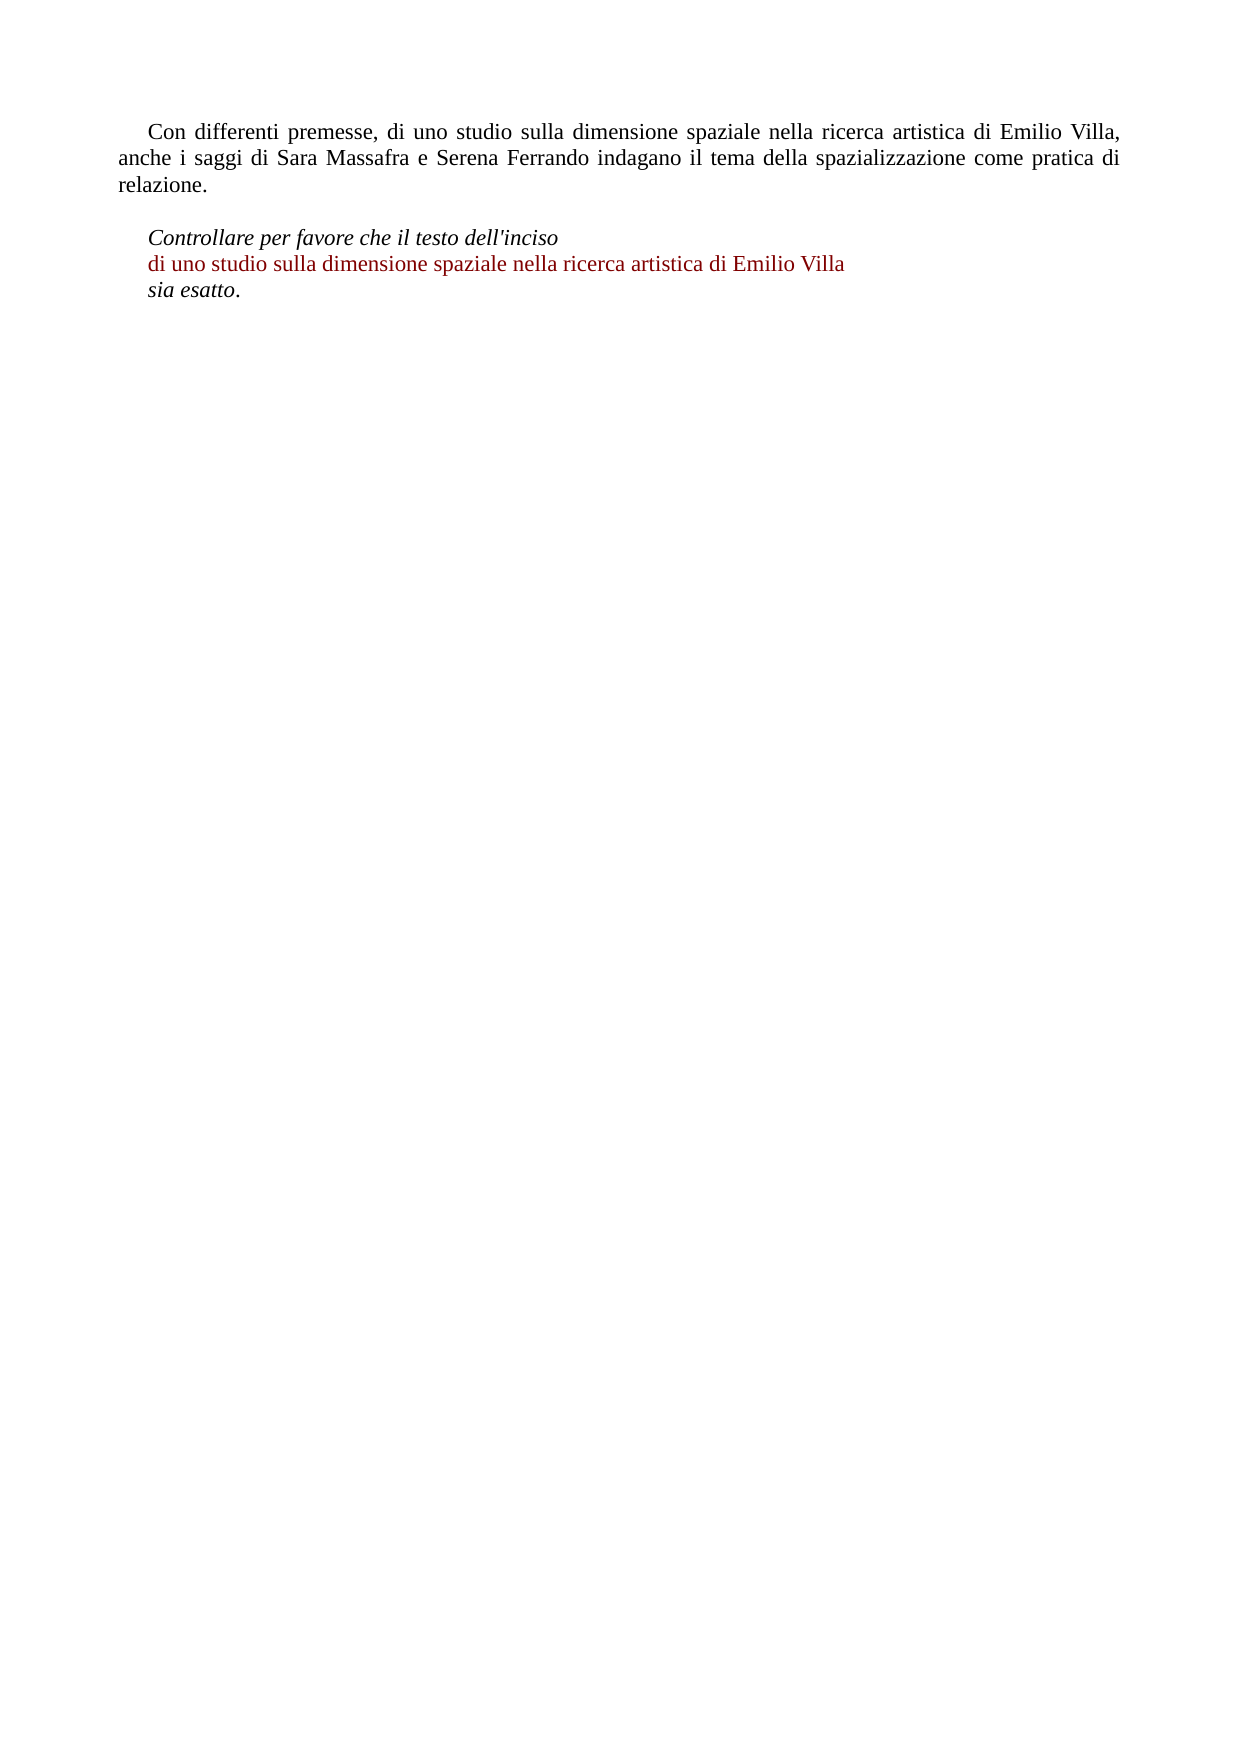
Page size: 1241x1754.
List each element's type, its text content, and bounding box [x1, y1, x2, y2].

text Controllare per favore che il testo dell'inciso [118, 223, 1122, 250]
text Con differenti premesse, di uno studio sulla dimensione spaziale nella ricerca artistica di Emilio Villa, anche i saggi di Sara Massafra e Serena Ferrando indagano il tema della spazializzazione come pratica di relazione. [118, 118, 1122, 197]
text di uno studio sulla dimensione spaziale nella ricerca artistica di Emilio Villa [118, 250, 1122, 276]
text sia esatto. [118, 276, 1122, 303]
